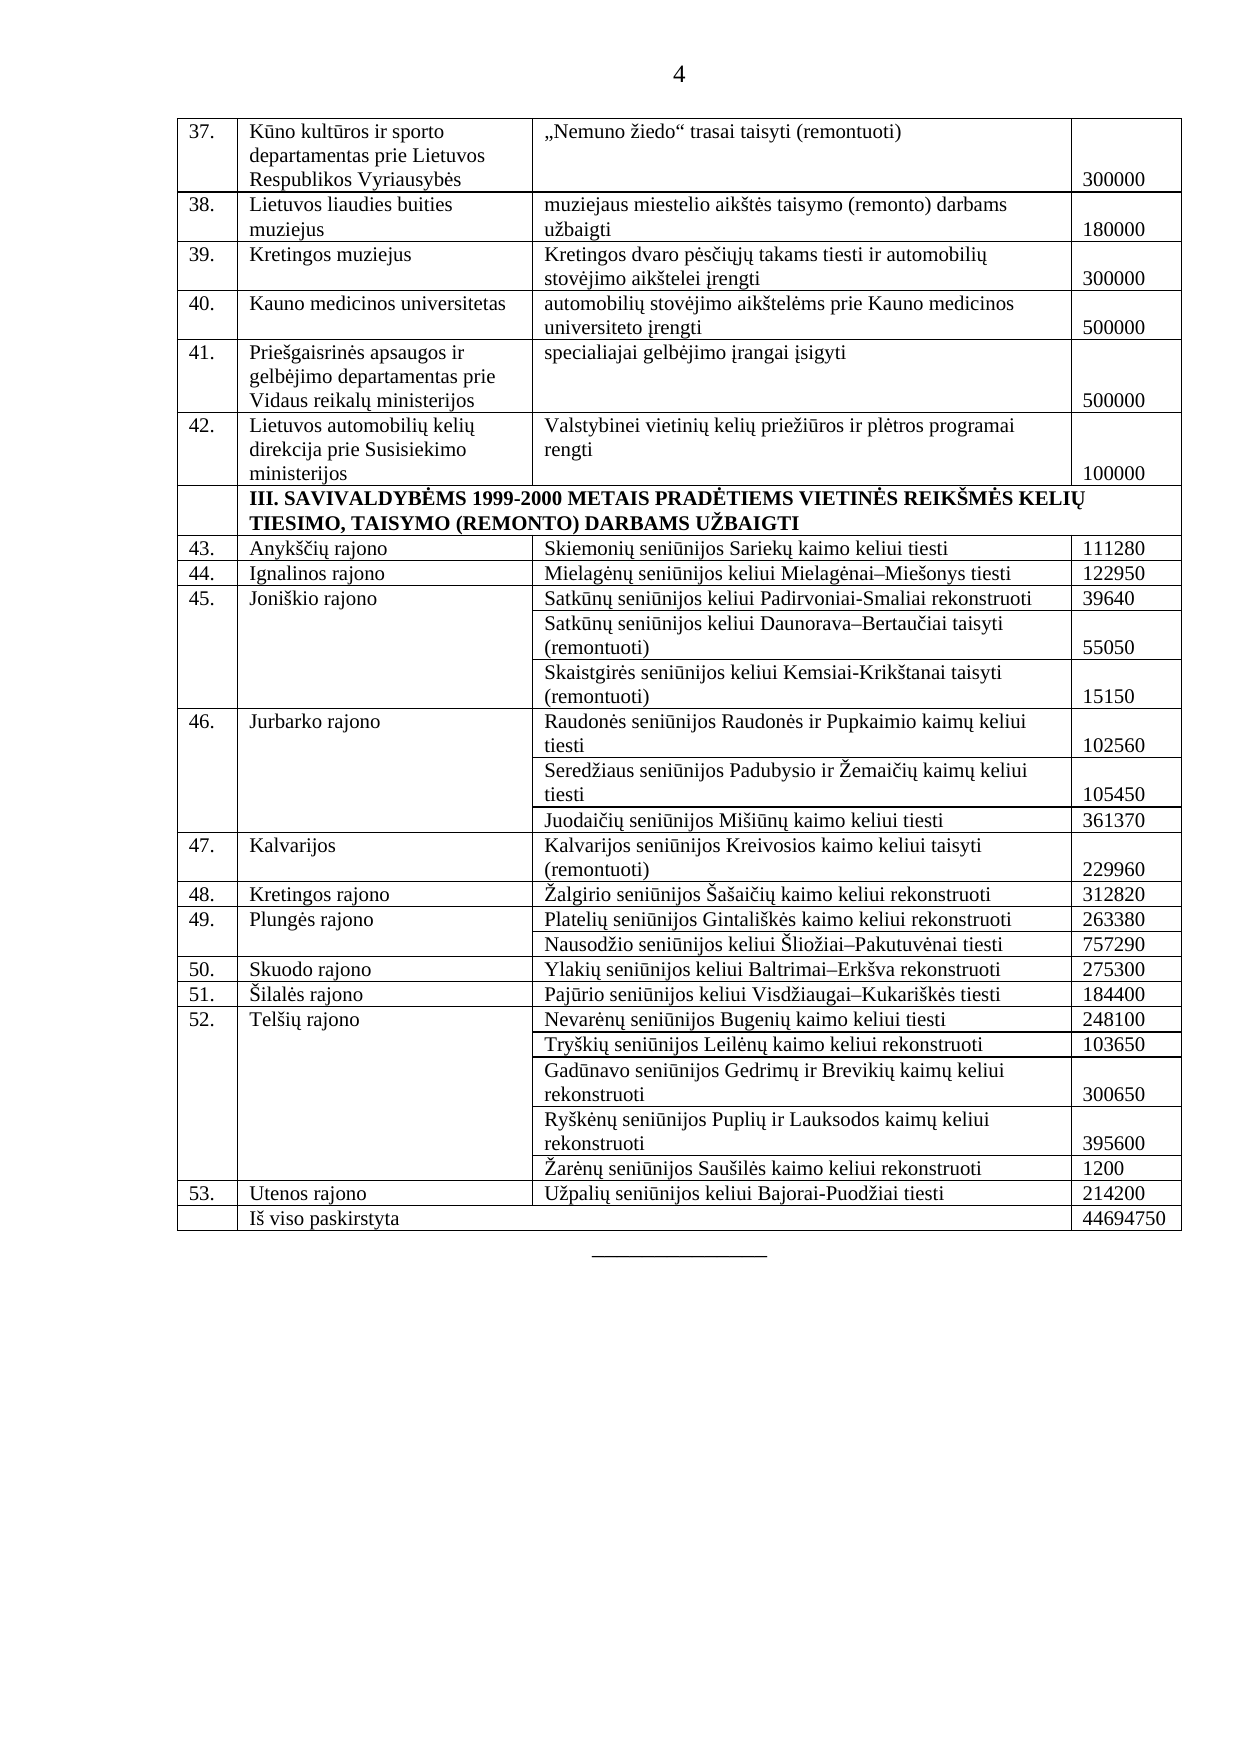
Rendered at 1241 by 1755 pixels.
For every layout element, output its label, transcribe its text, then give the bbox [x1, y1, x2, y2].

table_cell Platelių seniūnijos Gintališkės kaimo keliui rekonstruoti [533, 907, 1071, 931]
table_cell 275300 [1072, 957, 1181, 981]
table_cell 50. [178, 957, 237, 981]
table_cell 49. [178, 907, 237, 956]
table_cell 395600 [1072, 1107, 1181, 1155]
table_cell Raudonės seniūnijos Raudonės ir Pupkaimio kaimų keliui tiesti [533, 709, 1071, 757]
table_cell [178, 486, 237, 534]
table_cell Kūno kultūros ir sporto departamentas prie Lietuvos Respublikos Vyriausybės [238, 119, 532, 191]
table_cell 47. [178, 833, 237, 881]
table_cell 40. [178, 291, 237, 339]
table_cell Lietuvos liaudies buities muziejus [238, 193, 532, 241]
table_cell Gadūnavo seniūnijos Gedrimų ir Brevikių kaimų keliui rekonstruoti [533, 1058, 1071, 1106]
table_cell 361370 [1072, 808, 1181, 832]
table_cell Lietuvos automobilių kelių direkcija prie Susisiekimo ministerijos [238, 413, 532, 485]
table_cell Kretingos dvaro pėsčiųjų takams tiesti ir automobilių stovėjimo aikštelei įrengti [533, 242, 1071, 290]
table_cell Jurbarko rajono [238, 709, 532, 832]
table_cell 105450 [1072, 758, 1181, 806]
table_cell 111280 [1072, 536, 1181, 559]
table_cell 757290 [1072, 932, 1181, 956]
table_cell 102560 [1072, 709, 1181, 757]
table_cell 42. [178, 413, 237, 485]
table_cell Kalvarijos [238, 833, 532, 881]
table_cell 51. [178, 982, 237, 1006]
table_cell Nausodžio seniūnijos keliui Šliožiai–Pakutuvėnai tiesti [533, 932, 1071, 956]
table_cell 184400 [1072, 982, 1181, 1006]
table_cell Satkūnų seniūnijos keliui Padirvoniai-Smaliai rekonstruoti [533, 586, 1071, 610]
table_cell Ignalinos rajono [238, 561, 532, 585]
table_cell 44. [178, 561, 237, 585]
table_cell Mielagėnų seniūnijos keliui Mielagėnai–Miešonys tiesti [533, 561, 1071, 585]
table_cell Žalgirio seniūnijos Šašaičių kaimo keliui rekonstruoti [533, 882, 1071, 906]
table_cell 44694750 [1072, 1206, 1181, 1230]
table_cell 39. [178, 242, 237, 290]
table_cell III. SAVIVALDYBĖMS 1999-2000 METAIS PRADĖTIEMS VIETINĖS REIKŠMĖS KELIŲ TIESIMO, TAISYMO (REMONTO) DARBAMS UŽBAIGTI [238, 486, 1181, 534]
table_cell 214200 [1072, 1181, 1181, 1205]
table_cell Žarėnų seniūnijos Saušilės kaimo keliui rekonstruoti [533, 1156, 1071, 1180]
table_cell „Nemuno žiedo“ trasai taisyti (remontuoti) [533, 119, 1071, 191]
table_cell 55050 [1072, 611, 1181, 659]
table_cell Plungės rajono [238, 907, 532, 956]
table_cell Skuodo rajono [238, 957, 532, 981]
table_cell Joniškio rajono [238, 586, 532, 708]
table_cell 248100 [1072, 1007, 1181, 1031]
table_cell Iš viso paskirstyta [238, 1206, 1071, 1230]
table_cell 103650 [1072, 1033, 1181, 1056]
table_cell 300000 [1072, 242, 1181, 290]
table_cell Skaistgirės seniūnijos keliui Kemsiai-Krikštanai taisyti (remontuoti) [533, 660, 1071, 708]
table_cell 500000 [1072, 340, 1181, 412]
table_cell Nevarėnų seniūnijos Bugenių kaimo keliui tiesti [533, 1007, 1071, 1031]
table_cell Užpalių seniūnijos keliui Bajorai-Puodžiai tiesti [533, 1181, 1071, 1205]
table_cell 45. [178, 586, 237, 708]
table_cell Juodaičių seniūnijos Mišiūnų kaimo keliui tiesti [533, 808, 1071, 832]
table_cell Kretingos rajono [238, 882, 532, 906]
table_cell 52. [178, 1007, 237, 1180]
table_cell 37. [178, 119, 237, 191]
table_cell 1200 [1072, 1156, 1181, 1180]
table_cell 43. [178, 536, 237, 559]
table_cell 263380 [1072, 907, 1181, 931]
table_cell [178, 1206, 237, 1230]
table_cell Ryškėnų seniūnijos Puplių ir Lauksodos kaimų keliui rekonstruoti [533, 1107, 1071, 1155]
table_cell Seredžiaus seniūnijos Padubysio ir Žemaičių kaimų keliui tiesti [533, 758, 1071, 806]
table_cell 39640 [1072, 586, 1181, 610]
table_cell 500000 [1072, 291, 1181, 339]
table_cell 229960 [1072, 833, 1181, 881]
table_cell automobilių stovėjimo aikštelėms prie Kauno medicinos universiteto įrengti [533, 291, 1071, 339]
table_cell 53. [178, 1181, 237, 1205]
table_cell 122950 [1072, 561, 1181, 585]
table_cell Anykščių rajono [238, 536, 532, 559]
text ______________ [177, 1231, 1181, 1260]
table_cell 48. [178, 882, 237, 906]
table_cell 38. [178, 193, 237, 241]
table_cell Pajūrio seniūnijos keliui Visdžiaugai–Kukariškės tiesti [533, 982, 1071, 1006]
table_cell specialiajai gelbėjimo įrangai įsigyti [533, 340, 1071, 412]
table_cell Priešgaisrinės apsaugos ir gelbėjimo departamentas prie Vidaus reikalų ministerijos [238, 340, 532, 412]
table_cell 15150 [1072, 660, 1181, 708]
table_cell 180000 [1072, 193, 1181, 241]
table_cell Telšių rajono [238, 1007, 532, 1180]
table_cell Šilalės rajono [238, 982, 532, 1006]
table_cell 41. [178, 340, 237, 412]
table_cell 300650 [1072, 1058, 1181, 1106]
table_cell Ylakių seniūnijos keliui Baltrimai–Erkšva rekonstruoti [533, 957, 1071, 981]
table_cell Kalvarijos seniūnijos Kreivosios kaimo keliui taisyti (remontuoti) [533, 833, 1071, 881]
table_cell Tryškių seniūnijos Leilėnų kaimo keliui rekonstruoti [533, 1033, 1071, 1056]
table_cell 300000 [1072, 119, 1181, 191]
table_cell muziejaus miestelio aikštės taisymo (remonto) darbams užbaigti [533, 193, 1071, 241]
table_cell 46. [178, 709, 237, 832]
table_cell Kauno medicinos universitetas [238, 291, 532, 339]
table_cell Utenos rajono [238, 1181, 532, 1205]
table_cell Valstybinei vietinių kelių priežiūros ir plėtros programai rengti [533, 413, 1071, 485]
table_cell 100000 [1072, 413, 1181, 485]
table_cell Satkūnų seniūnijos keliui Daunorava–Bertaučiai taisyti (remontuoti) [533, 611, 1071, 659]
table_cell 312820 [1072, 882, 1181, 906]
table_cell Skiemonių seniūnijos Sariekų kaimo keliui tiesti [533, 536, 1071, 559]
table_cell Kretingos muziejus [238, 242, 532, 290]
